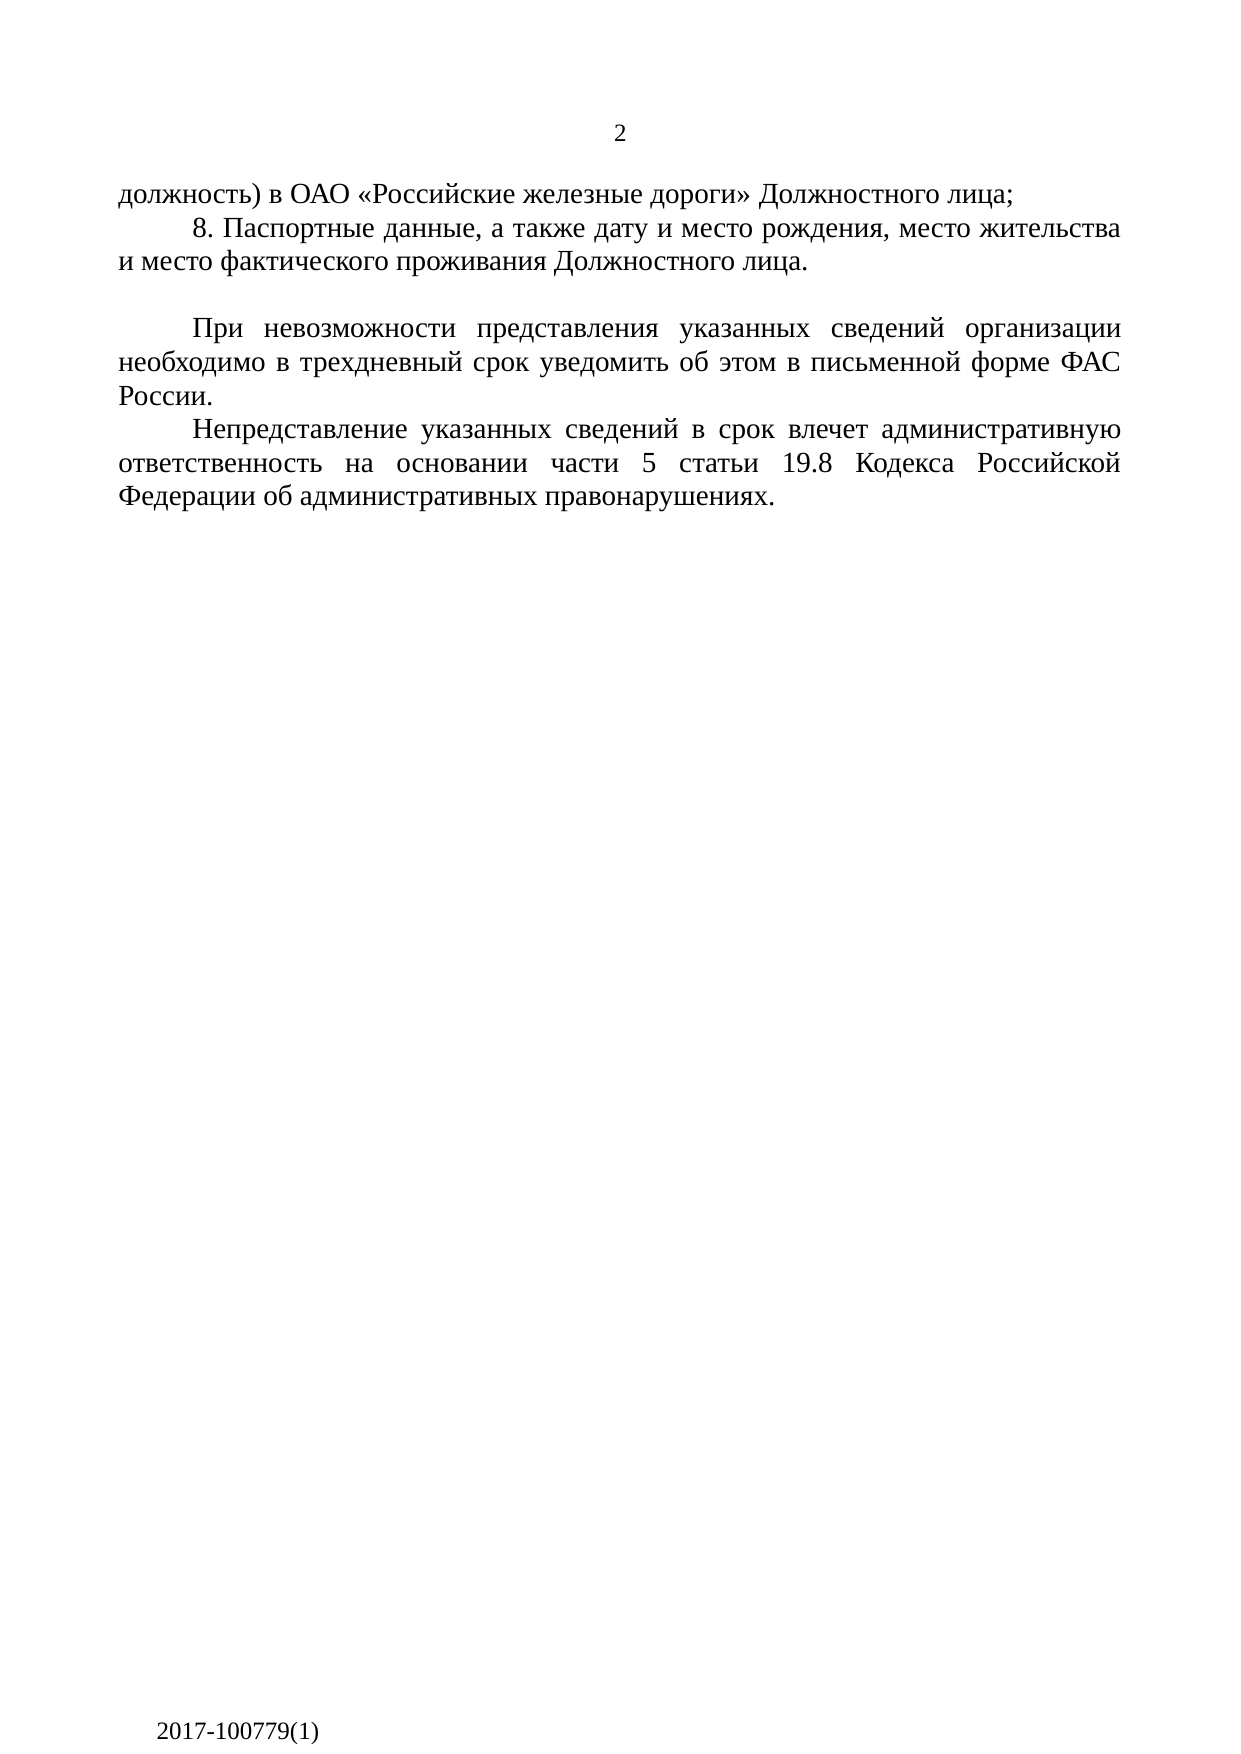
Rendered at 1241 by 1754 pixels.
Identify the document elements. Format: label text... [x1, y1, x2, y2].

text Непредставление указанных сведений в срок влечет административную ответственность на основании части 5 статьи 19.8 Кодекса Российской Федерации об административных правонарушениях. [118, 411, 1122, 512]
text При невозможности представления указанных сведений организации необходимо в трехдневный срок уведомить об этом в письменной форме ФАС России. [118, 311, 1122, 411]
text 8. Паспортные данные, а также дату и место рождения, место жительства и место фактического проживания Должностного лица. [118, 210, 1122, 277]
text должность) в ОАО «Российские железные дороги» Должностного лица; [118, 176, 1122, 210]
